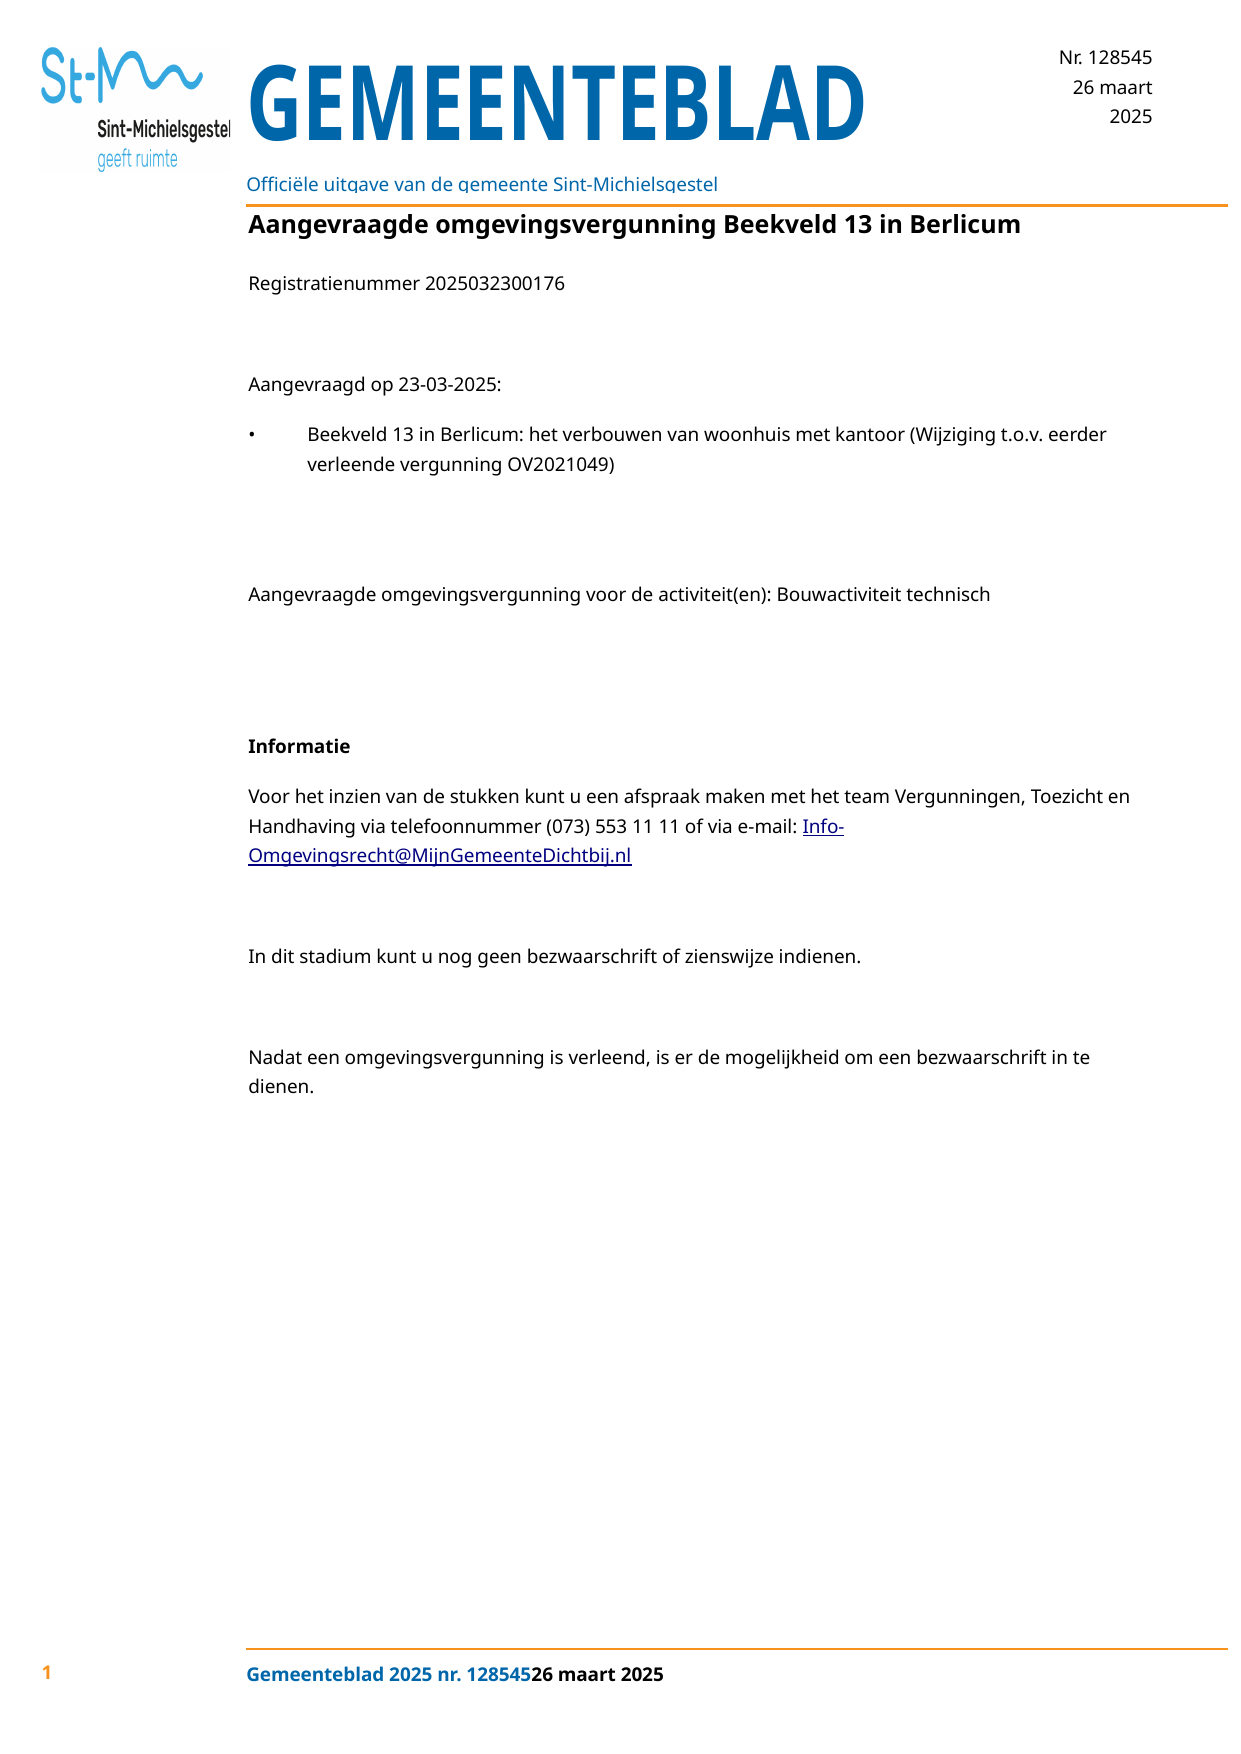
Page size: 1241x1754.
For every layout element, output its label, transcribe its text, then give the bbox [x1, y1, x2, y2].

picture [41, 47, 231, 172]
text Informatie [248, 733, 1152, 758]
text Registratienummer 2025032300176 [248, 270, 1152, 296]
list Beekveld 13 in Berlicum: het verbouwen van woonhuis met kantoor (Wijziging t.o.v. eerder verleende vergunning OV2021049) [248, 422, 1152, 477]
text Aangevraagde omgevingsvergunning Beekveld 13 in Berlicum [248, 207, 1152, 241]
text In dit stadium kunt u nog geen bezwaarschrift of zienswijze indienen. [248, 943, 1152, 969]
text Nadat een omgevingsvergunning is verleend, is er de mogelijkheid om een bezwaarschrift in te dienen. [248, 1044, 1152, 1099]
text Voor het inzien van de stukken kunt u een afspraak maken met het team Vergunningen, Toezicht en Handhaving via telefoonnummer (073) 553 11 11 of via e-mail: Info-Omgevingsrecht@MijnGemeenteDichtbij.nl [248, 783, 1152, 868]
text Aangevraagde omgevingsvergunning voor de activiteit(en): Bouwactiviteit technisch [248, 582, 1152, 607]
text Aangevraagd op 23-03-2025: [248, 371, 1152, 397]
